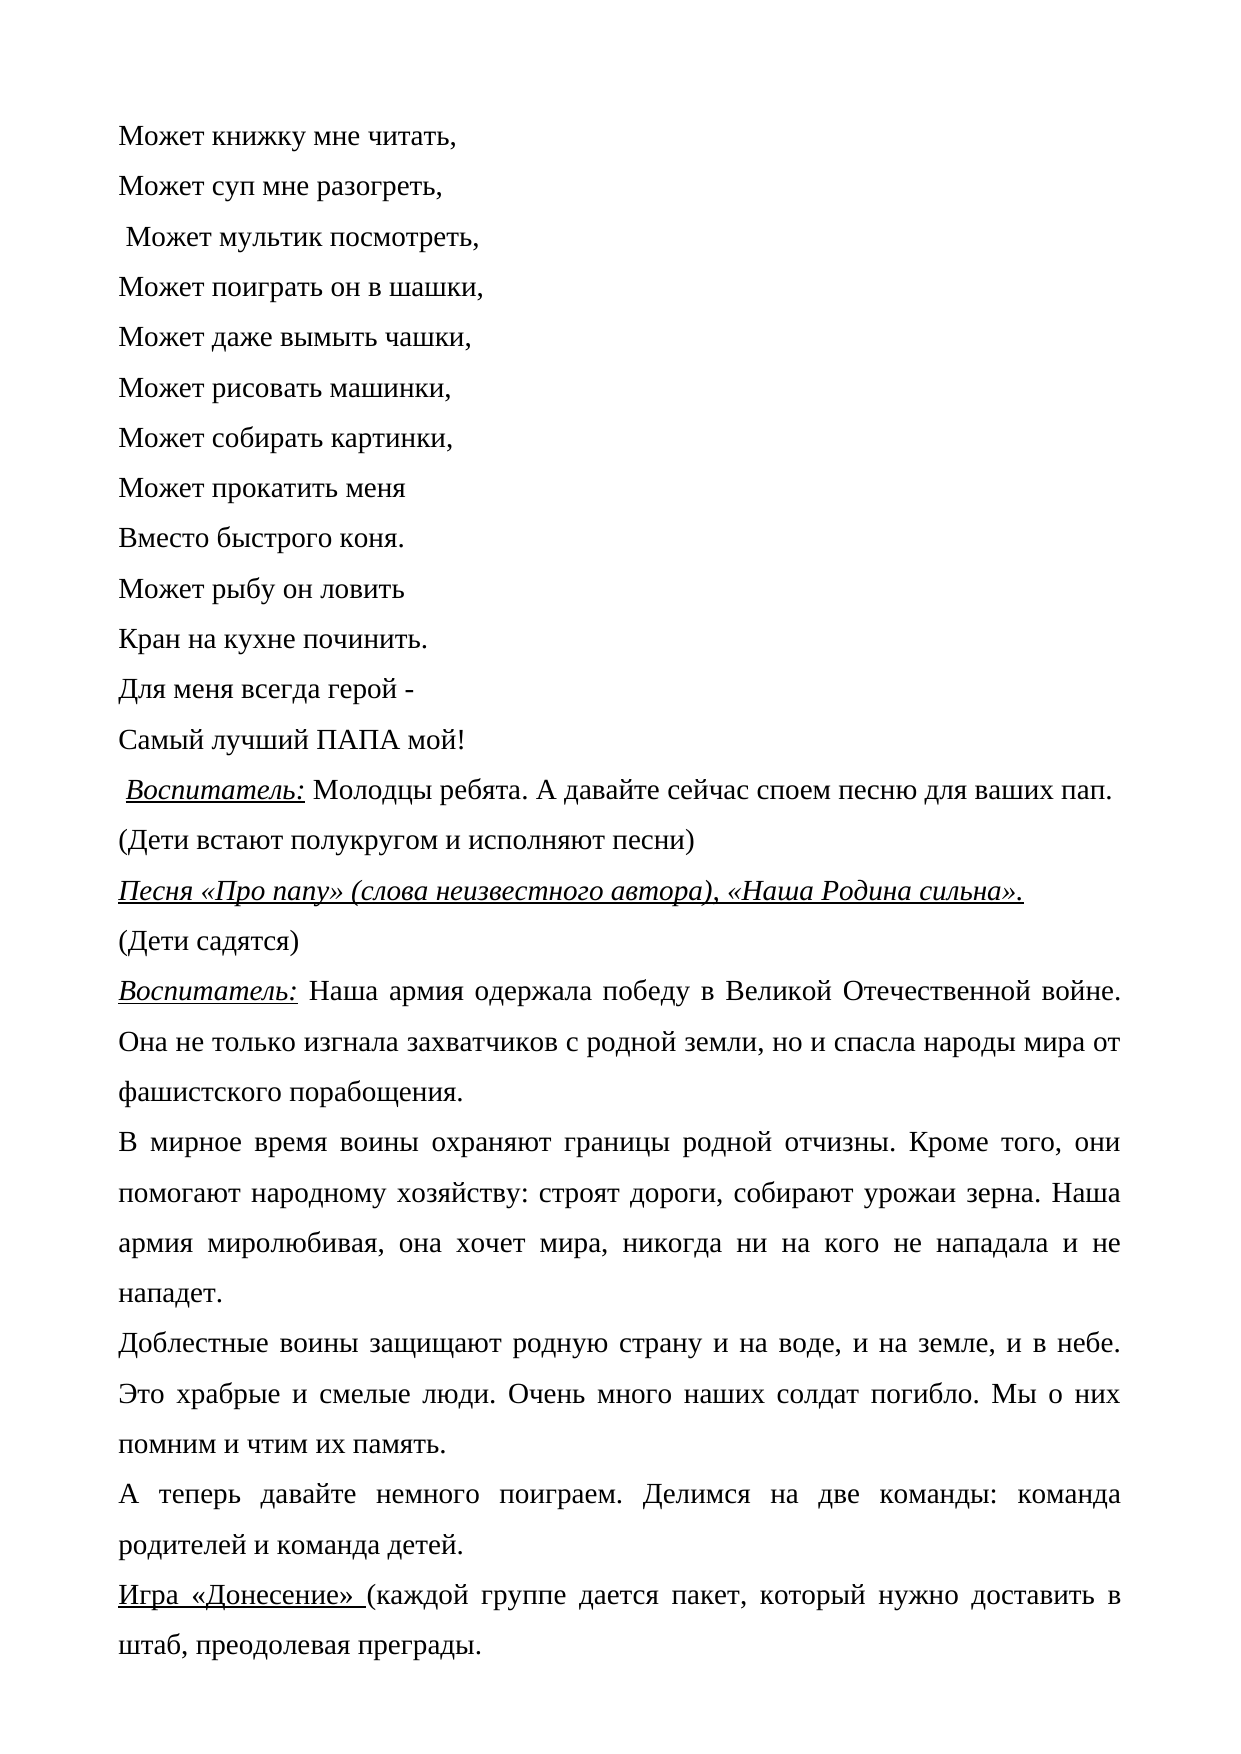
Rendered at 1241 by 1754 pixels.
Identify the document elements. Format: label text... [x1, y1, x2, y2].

text Может книжку мне читать, [118, 118, 1122, 152]
text (Дети садятся) [118, 923, 1122, 957]
text Может рисовать машинки, [118, 370, 1122, 403]
text Может рыбу он ловить [118, 571, 1122, 604]
text В мирное время воины охраняют границы родной отчизны. Кроме того, они помогают народному хозяйству: строят дороги, собирают урожаи зерна. Наша армия миролюбивая, она хочет мира, никогда ни на кого не нападала и не нападет. [118, 1124, 1122, 1309]
text Игра «Донесение» (каждой группе дается пакет, который нужно доставить в штаб, преодолевая преграды. [118, 1577, 1122, 1661]
text Может собирать картинки, [118, 420, 1122, 453]
text Воспитатель: Молодцы ребята. А давайте сейчас споем песню для ваших пап. [118, 772, 1122, 806]
text Доблестные воины защищают родную страну и на воде, и на земле, и в небе. Это храбрые и смелые люди. Очень много наших солдат погибло. Мы о них помним и чтим их память. [118, 1326, 1122, 1460]
text Самый лучший ПАПА мой! [118, 722, 1122, 755]
text Воспитатель: Наша армия одержала победу в Великой Отечественной войне. Она не только изгнала захватчиков с родной земли, но и спасла народы мира от фашистского порабощения. [118, 973, 1122, 1108]
text А теперь давайте немного поиграем. Делимся на две команды: команда родителей и команда детей. [118, 1477, 1122, 1560]
text Может мультик посмотреть, [118, 219, 1122, 252]
text Может суп мне разогреть, [118, 168, 1122, 202]
text Вместо быстрого коня. [118, 521, 1122, 554]
text (Дети встают полукругом и исполняют песни) [118, 822, 1122, 856]
text Песня «Про папу» (слова неизвестного автора), «Наша Родина сильна». [118, 873, 1122, 906]
text Кран на кухне починить. [118, 621, 1122, 655]
text Для меня всегда герой - [118, 672, 1122, 705]
text Может даже вымыть чашки, [118, 319, 1122, 353]
text Может прокатить меня [118, 470, 1122, 504]
text Может поиграть он в шашки, [118, 269, 1122, 303]
